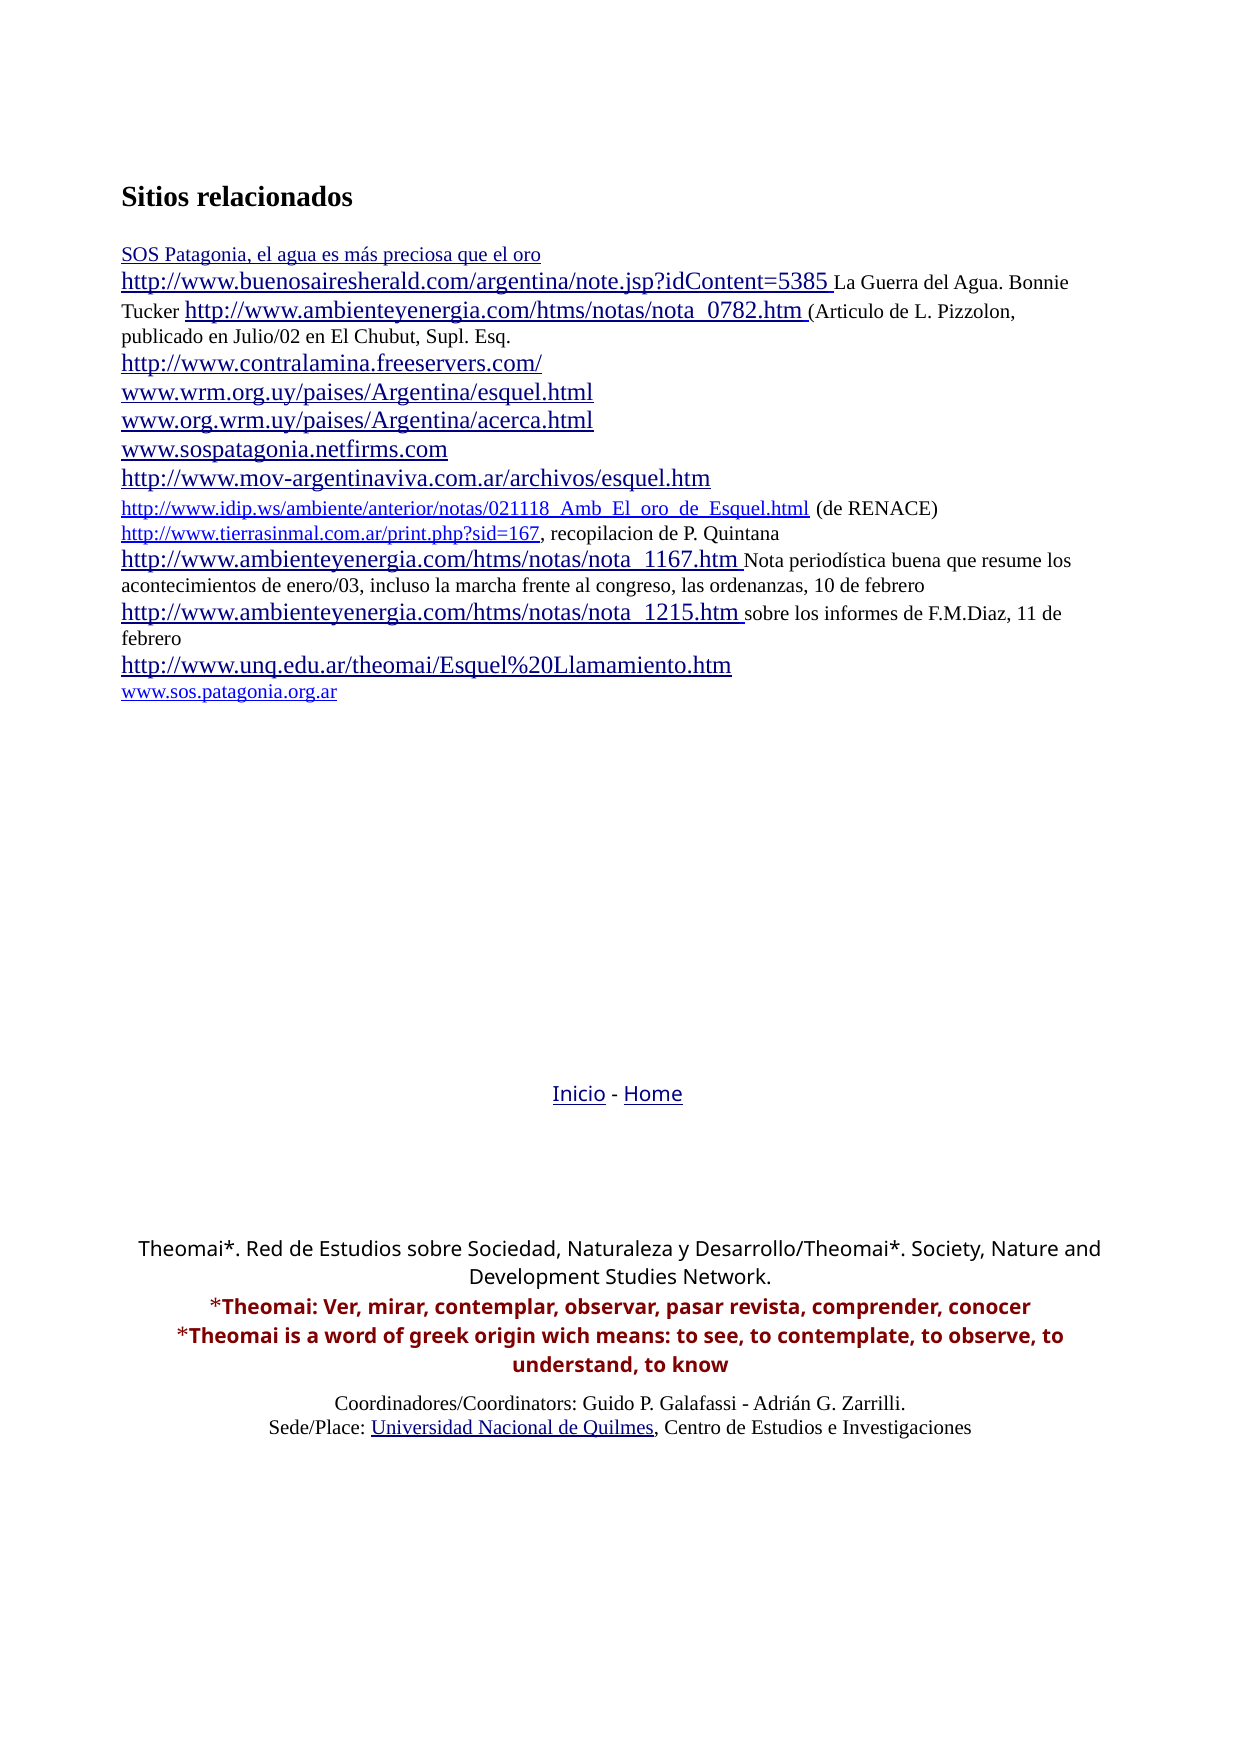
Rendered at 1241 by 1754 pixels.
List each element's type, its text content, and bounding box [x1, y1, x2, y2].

text Theomai*. Red de Estudios sobre Sociedad, Naturaleza y Desarrollo/Theomai*. Society, Nature and Development Studies Network. *Theomai: Ver, mirar, contemplar, observar, pasar revista, comprender, conocer *Theomai is a word of greek origin wich means: to see, to contemplate, to observe, to understand, to know [118, 1234, 1122, 1378]
text Coordinadores/Coordinators: Guido P. Galafassi - Adrián G. Zarrilli. Sede/Place: Universidad Nacional de Quilmes, Centro de Estudios e Investigaciones [118, 1391, 1122, 1487]
table_header Sitios relacionados SOS Patagonia, el agua es más preciosa que el oro http://www.buenosairesherald.com/argentina/note.jsp?idContent=5385 La Guerra del Agua. Bonnie Tucker http://www.ambienteyenergia.com/htms/notas/nota_0782.htm (Articulo de L. Pizzolon, publicado en Julio/02 en El Chubut, Supl. Esq. http://www.contralamina.freeservers.com/ www.wrm.org.uy/paises/Argentina/esquel.html www.org.wrm.uy/paises/Argentina/acerca.html www.sospatagonia.netfirms.com http://www.mov-argentinaviva.com.ar/archivos/esquel.htm http://www.idip.ws/ambiente/anterior/notas/021118_Amb_El_oro_de_Esquel.html (de RENACE) http://www.tierrasinmal.com.ar/print.php?sid=167, recopilacion de P. Quintana http://www.ambienteyenergia.com/htms/notas/nota_1167.htm Nota periodística buena que resume los acontecimientos de enero/03, incluso la marcha frente al congreso, las ordenanzas, 10 de febrero http://www.ambienteyenergia.com/htms/notas/nota_1215.htm sobre los informes de F.M.Diaz, 11 de febrero http://www.unq.edu.ar/theomai/Esquel%20Llamamiento.htm www.sos.patagonia.org.ar [118, 118, 1102, 968]
text Inicio - Home [118, 1051, 1122, 1156]
